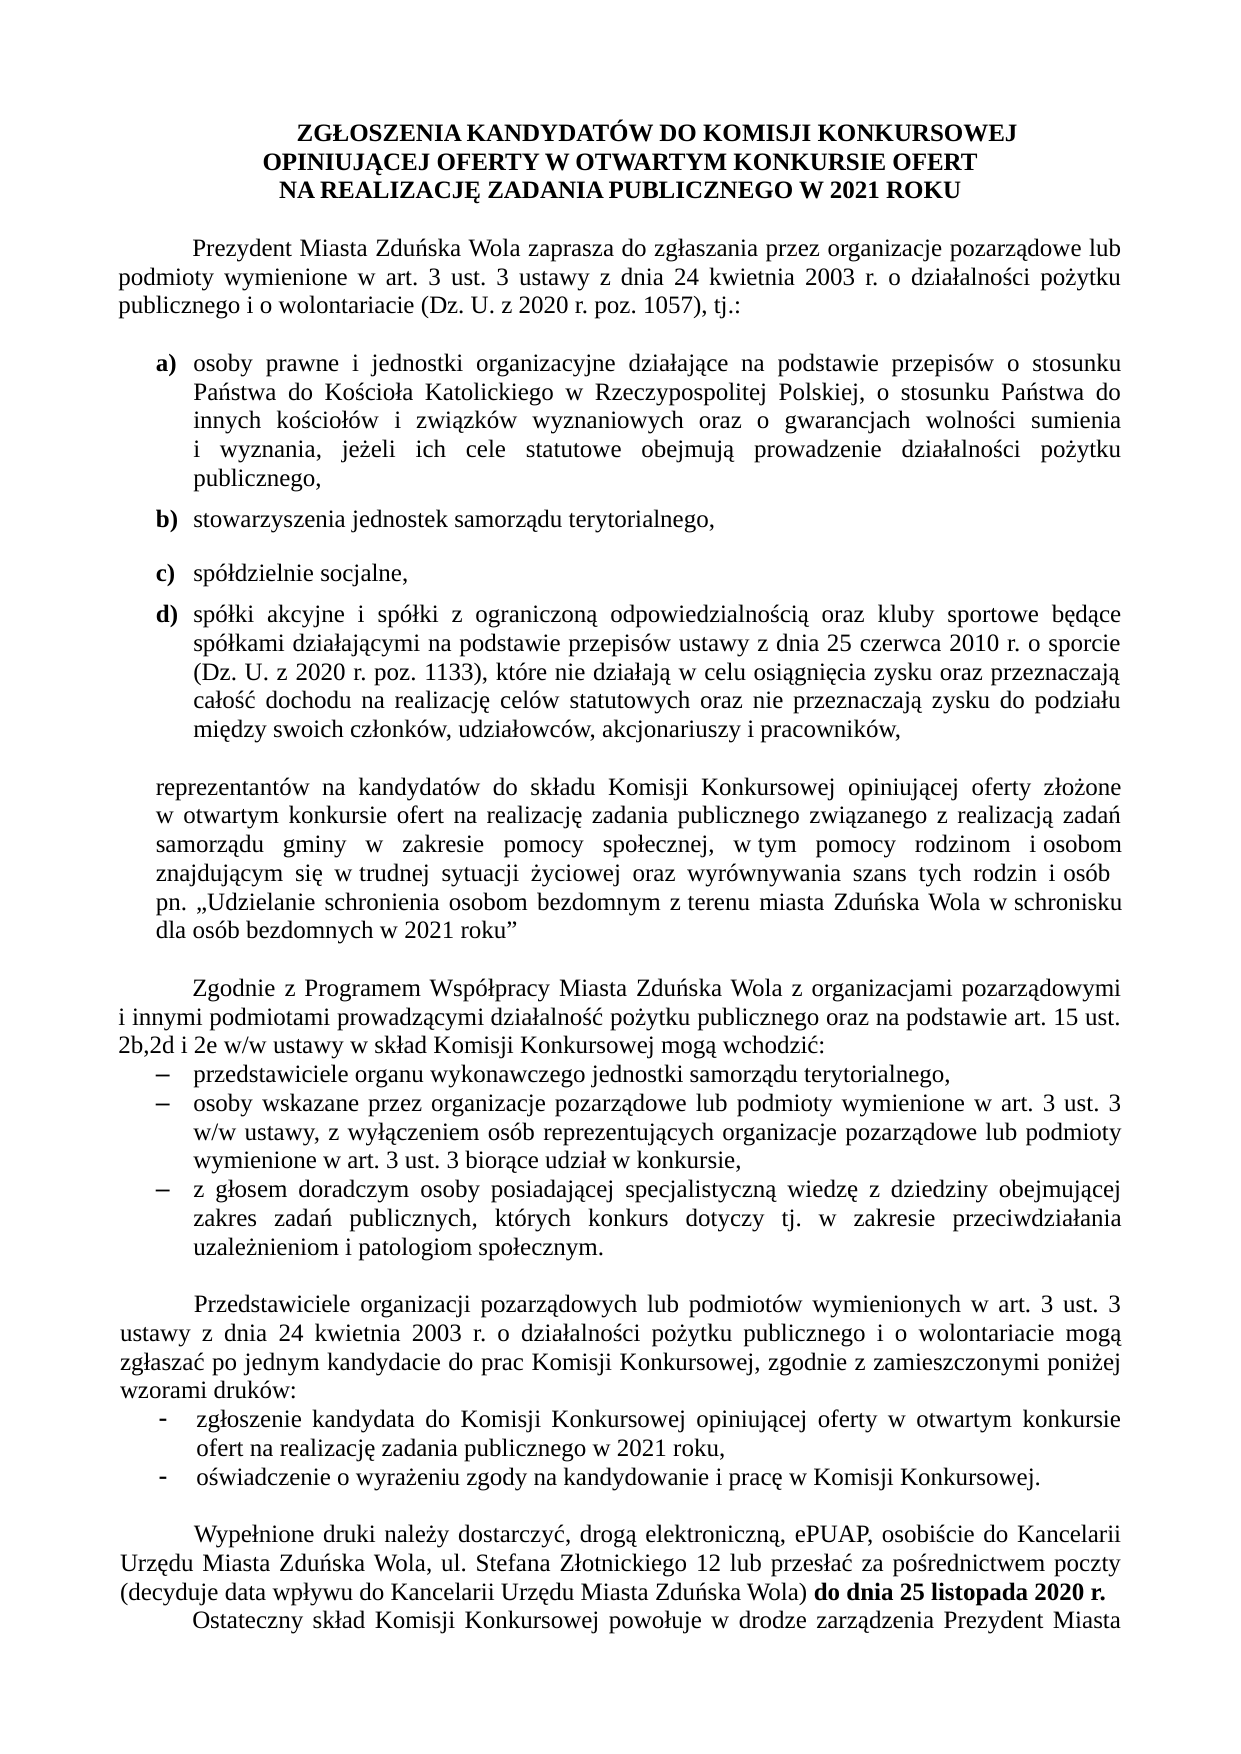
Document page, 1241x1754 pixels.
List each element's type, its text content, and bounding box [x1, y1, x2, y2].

list spółdzielnie socjalne, [156, 558, 1122, 587]
text OPINIUJĄCEJ OFERTY W OTWARTYM KONKURSIE OFERT [118, 147, 1122, 176]
list osoby wskazane przez organizacje pozarządowe lub podmioty wymienione w art. 3 ust. 3 w/w ustawy, z wyłączeniem osób reprezentujących organizacje pozarządowe lub podmioty wymienione w art. 3 ust. 3 biorące udział w konkursie, [156, 1088, 1122, 1174]
text Przedstawiciele organizacji pozarządowych lub podmiotów wymienionych w art. 3 ust. 3 ustawy z dnia 24 kwietnia 2003 r. o działalności pożytku publicznego i o wolontariacie mogą zgłaszać po jednym kandydacie do prac Komisji Konkursowej, zgodnie z zamieszczonymi poniżej wzorami druków: [120, 1289, 1122, 1404]
list spółki akcyjne i spółki z ograniczoną odpowiedzialnością oraz kluby sportowe będące spółkami działającymi na podstawie przepisów ustawy z dnia 25 czerwca 2010 r. o sporcie (Dz. U. z 2020 r. poz. 1133), które nie działają w celu osiągnięcia zysku oraz przeznaczają całość dochodu na realizację celów statutowych oraz nie przeznaczają zysku do podziału między swoich członków, udziałowców, akcjonariuszy i pracowników, [156, 599, 1122, 743]
text ZGŁOSZENIA KANDYDATÓW DO KOMISJI KONKURSOWEJ [118, 118, 1122, 147]
list z głosem doradczym osoby posiadającej specjalistyczną wiedzę z dziedziny obejmującej zakres zadań publicznych, których konkurs dotyczy tj. w zakresie przeciwdziałania uzależnieniom i patologiom społecznym. [156, 1174, 1122, 1261]
list przedstawiciele organu wykonawczego jednostki samorządu terytorialnego, [156, 1059, 1122, 1088]
list oświadczenie o wyrażeniu zgody na kandydowanie i pracę w Komisji Konkursowej. [159, 1462, 1122, 1491]
text NA REALIZACJĘ ZADANIA PUBLICZNEGO W 2021 ROKU [118, 176, 1122, 204]
text Ostateczny skład Komisji Konkursowej powołuje w drodze zarządzenia Prezydent Miasta [120, 1606, 1122, 1634]
list osoby prawne i jednostki organizacyjne działające na podstawie przepisów o stosunku Państwa do Kościoła Katolickiego w Rzeczypospolitej Polskiej, o stosunku Państwa do innych kościołów i związków wyznaniowych oraz o gwarancjach wolności sumienia i wyznania, jeżeli ich cele statutowe obejmują prowadzenie działalności pożytku publicznego, [156, 348, 1122, 492]
list stowarzyszenia jednostek samorządu terytorialnego, [156, 504, 1122, 533]
list zgłoszenie kandydata do Komisji Konkursowej opiniującej oferty w otwartym konkursie ofert na realizację zadania publicznego w 2021 roku, [159, 1404, 1122, 1462]
text Prezydent Miasta Zduńska Wola zaprasza do zgłaszania przez organizacje pozarządowe lub podmioty wymienione w art. 3 ust. 3 ustawy z dnia 24 kwietnia 2003 r. o działalności pożytku publicznego i o wolontariacie (Dz. U. z 2020 r. poz. 1057), tj.: [118, 233, 1122, 319]
text Zgodnie z Programem Współpracy Miasta Zduńska Wola z organizacjami pozarządowymi i innymi podmiotami prowadzącymi działalność pożytku publicznego oraz na podstawie art. 15 ust. 2b,2d i 2e w/w ustawy w skład Komisji Konkursowej mogą wchodzić: [118, 973, 1122, 1059]
text Wypełnione druki należy dostarczyć, drogą elektroniczną, ePUAP, osobiście do Kancelarii Urzędu Miasta Zduńska Wola, ul. Stefana Złotnickiego 12 lub przesłać za pośrednictwem poczty (decyduje data wpływu do Kancelarii Urzędu Miasta Zduńska Wola) do dnia 25 listopada 2020 r. [120, 1519, 1122, 1606]
text reprezentantów na kandydatów do składu Komisji Konkursowej opiniującej oferty złożone w otwartym konkursie ofert na realizację zadania publicznego związanego z realizacją zadań samorządu gminy w zakresie pomocy społecznej, w tym pomocy rodzinom i osobom znajdującym się w trudnej sytuacji życiowej oraz wyrównywania szans tych rodzin i osób pn. „Udzielanie schronienia osobom bezdomnym z terenu miasta Zduńska Wola w schronisku dla osób bezdomnych w 2021 roku” [156, 772, 1122, 944]
